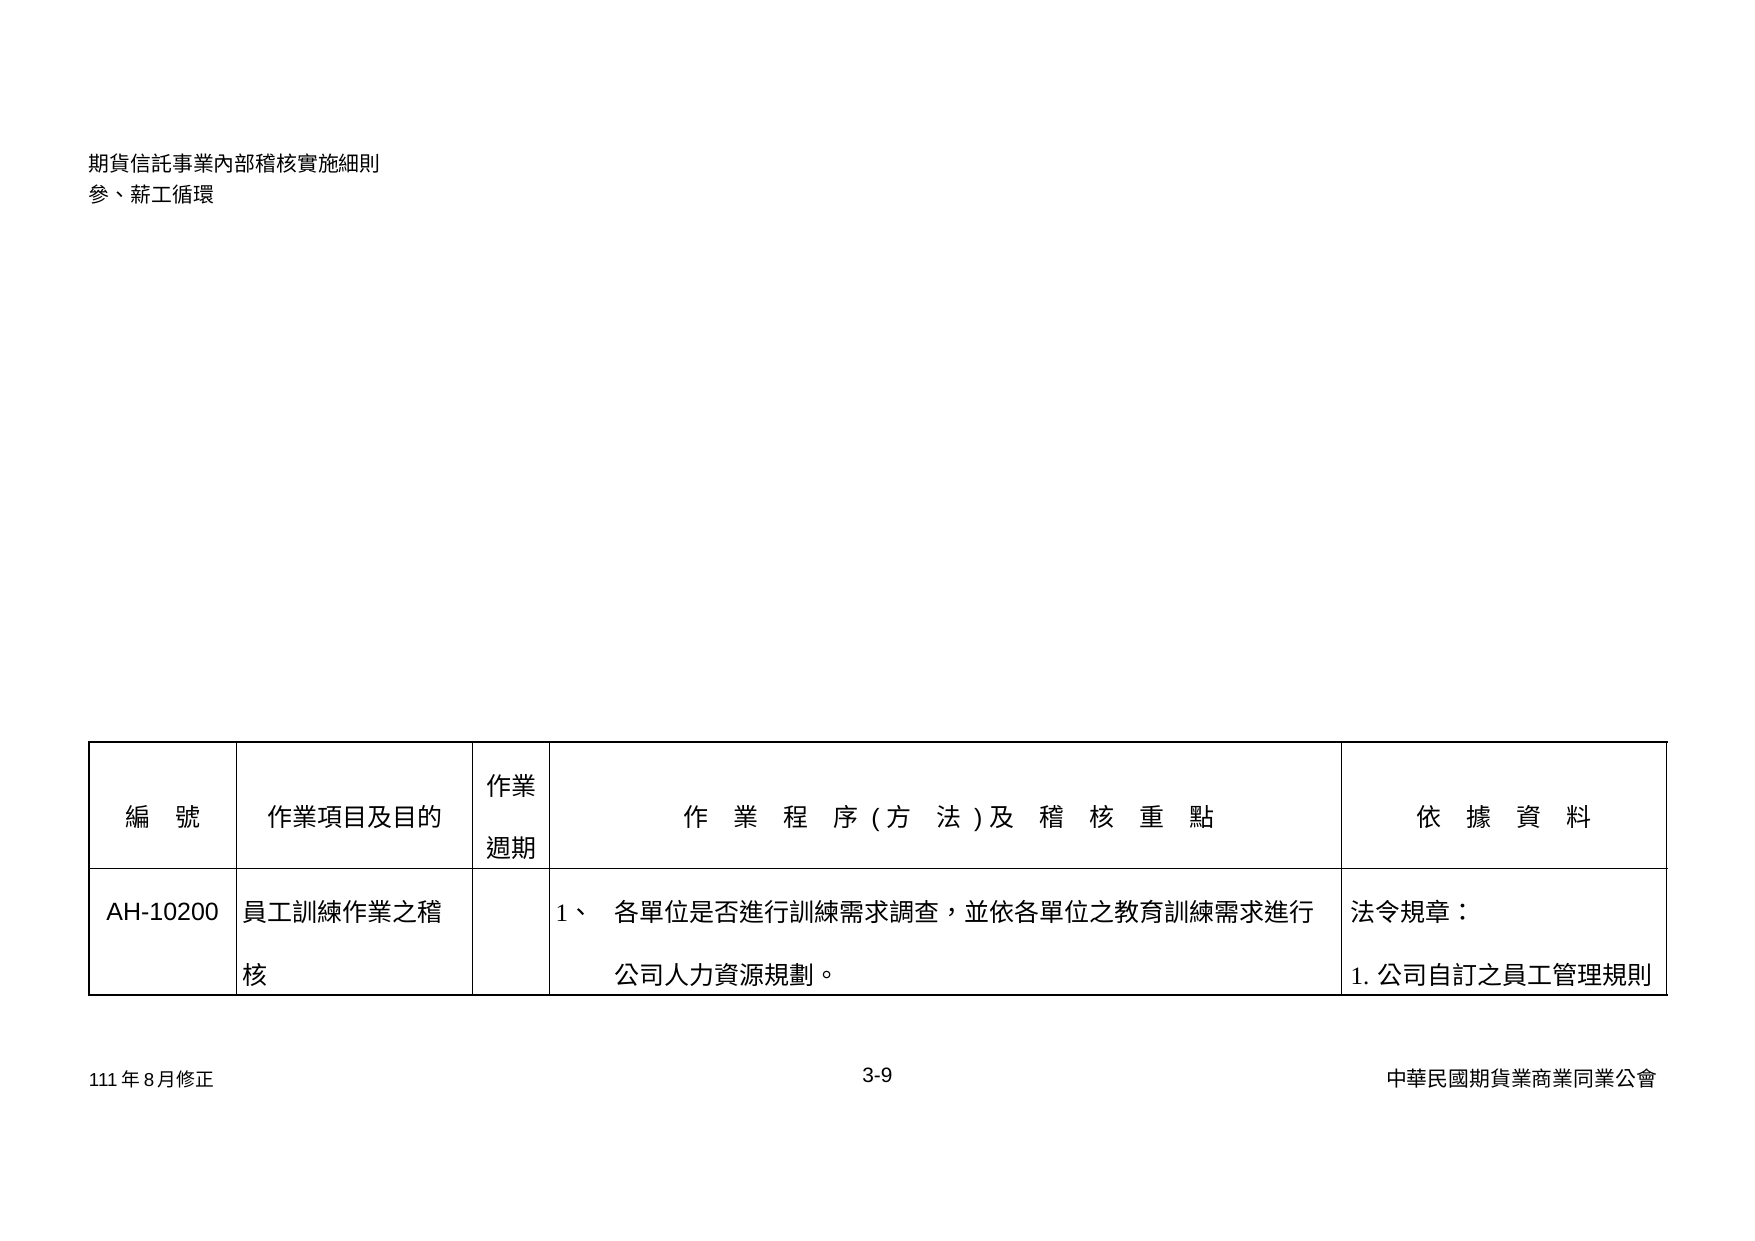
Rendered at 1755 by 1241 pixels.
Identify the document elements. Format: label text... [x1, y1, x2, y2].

table_header 依 據 資 料 [1342, 743, 1666, 868]
table_cell 各單位是否進行訓練需求調查，並依各單位之教育訓練需求進行公司人力資源規劃。 業務員是否參加主管機關所指定機構辦理之職前訓練與在職訓練，以增進專業知識。 期貨信託業務人員是否依期貨信託事業管理規則第五十一條之規範，參與或免參與職前訓練。 公司是否依照「期貨信託事業防制洗錢及打擊資助恐怖主義注意事項」之規定定期舉辦或派人參加防制洗錢之教育訓練。 [550, 869, 1341, 994]
table_cell 員工訓練作業之稽核 [237, 869, 472, 994]
table_cell AH-10200 [90, 869, 236, 994]
table_header 作 業 程 序 ( 方 法 ) 及 稽 核 重 點 [550, 743, 1341, 868]
table_header 作業 週期 [473, 743, 549, 868]
table_cell [473, 869, 549, 994]
table_header 作業項目及目的 [237, 743, 472, 868]
table_cell 法令規章： 公司自訂之員工管理規則 期貨信託事業管理規則第51條、第52條、第53條 期貨信託事業防制洗錢及打擊資助恐怖主義注意事項 使用表單： [1342, 869, 1666, 994]
table_header 編 號 [90, 743, 236, 868]
